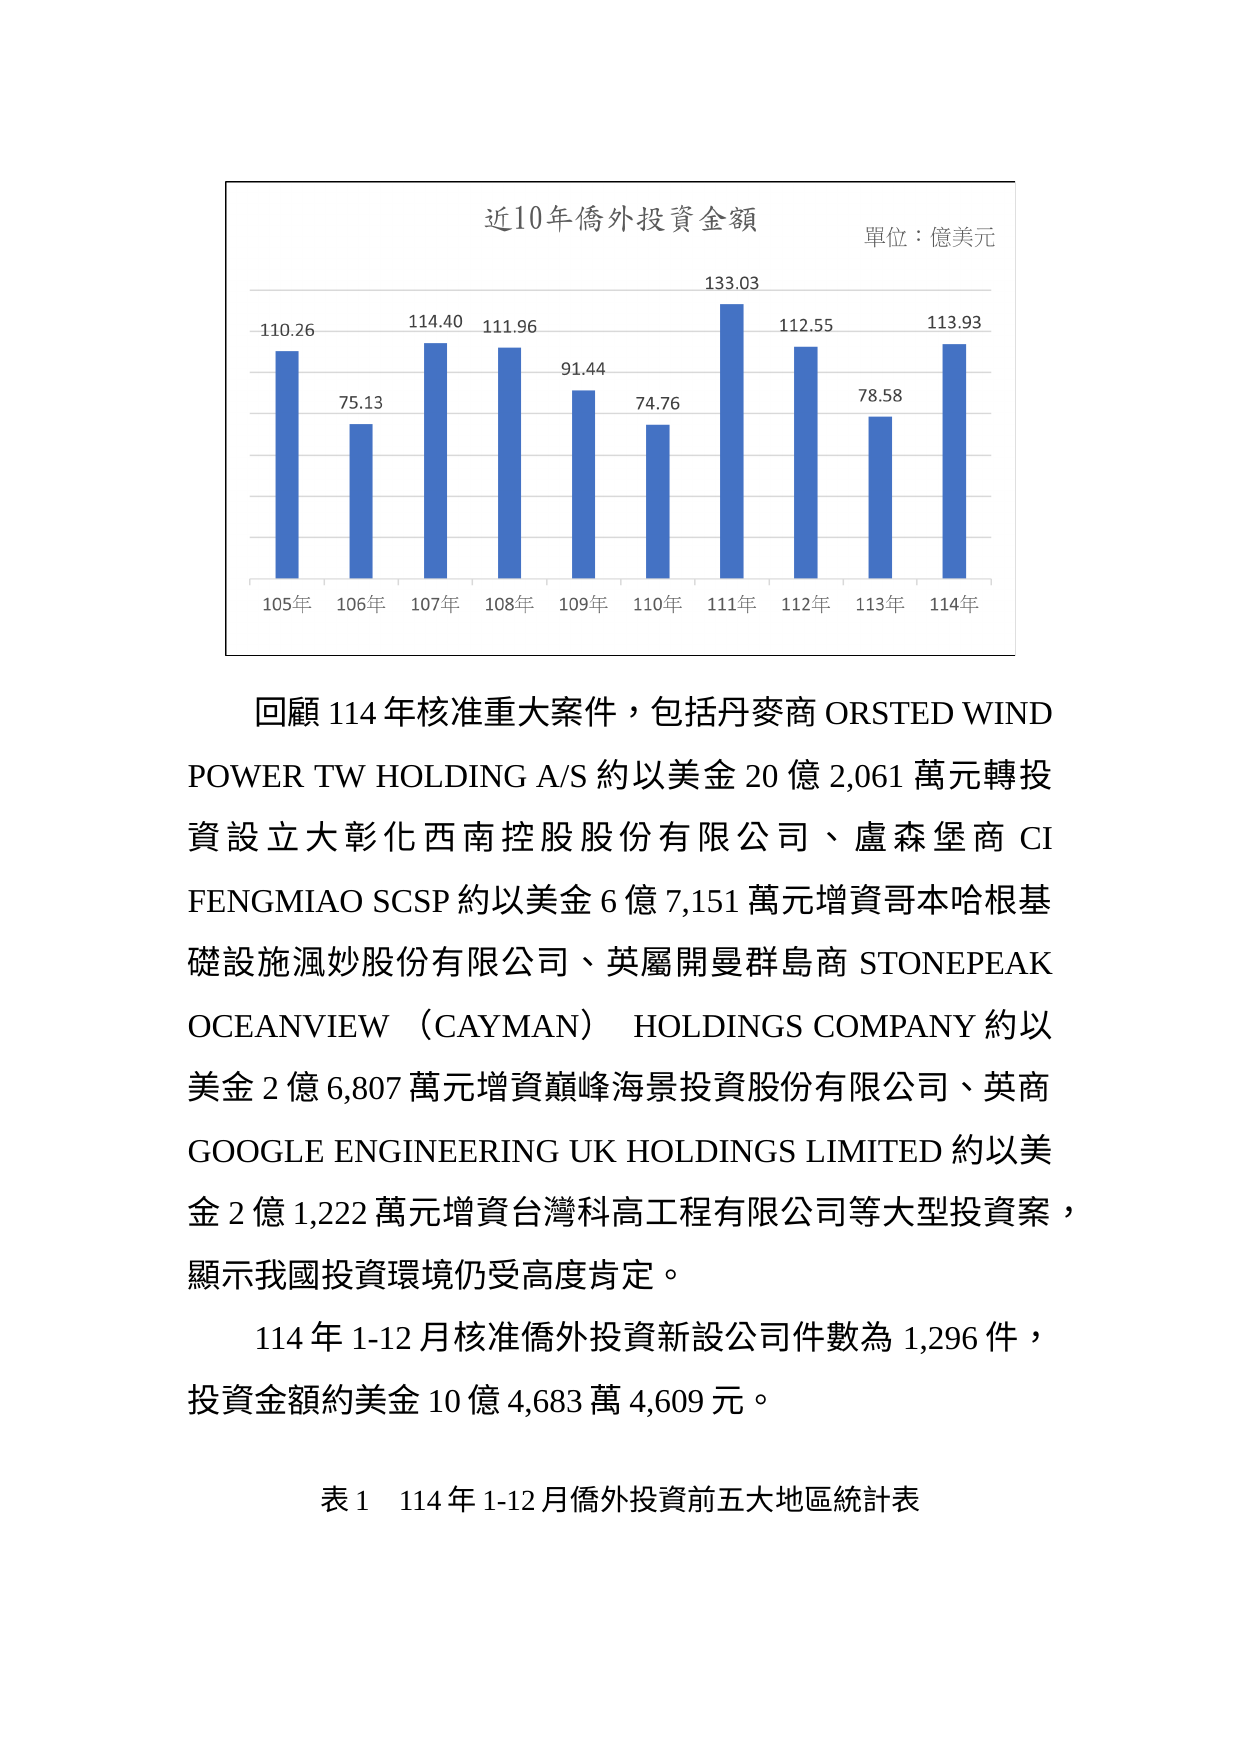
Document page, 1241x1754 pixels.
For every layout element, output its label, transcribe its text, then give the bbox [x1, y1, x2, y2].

text 114年1-12月核准僑外投資新設公司件數為1,296件，投資金額約美金10億4,683萬4,609元。 [187, 1294, 1053, 1419]
text 回顧114年核准重大案件，包括丹麥商ORSTED WIND POWER TW HOLDING A/S約以美金20億2,061萬元轉投資設立大彰化西南控股股份有限公司、盧森堡商CI FENGMIAO SCSP約以美金6億7,151萬元增資哥本哈根基礎設施渢妙股份有限公司、英屬開曼群島商STONEPEAK OCEANVIEW （CAYMAN） HOLDINGS COMPANY約以美金2億6,807萬元增資巔峰海景投資股份有限公司、英商GOOGLE ENGINEERING UK HOLDINGS LIMITED約以美金2億1,222萬元增資台灣科高工程有限公司等大型投資案，顯示我國投資環境仍受高度肯定。 [187, 669, 1053, 1294]
text 表1 114年1-12月僑外投資前五大地區統計表 [187, 1456, 1053, 1519]
